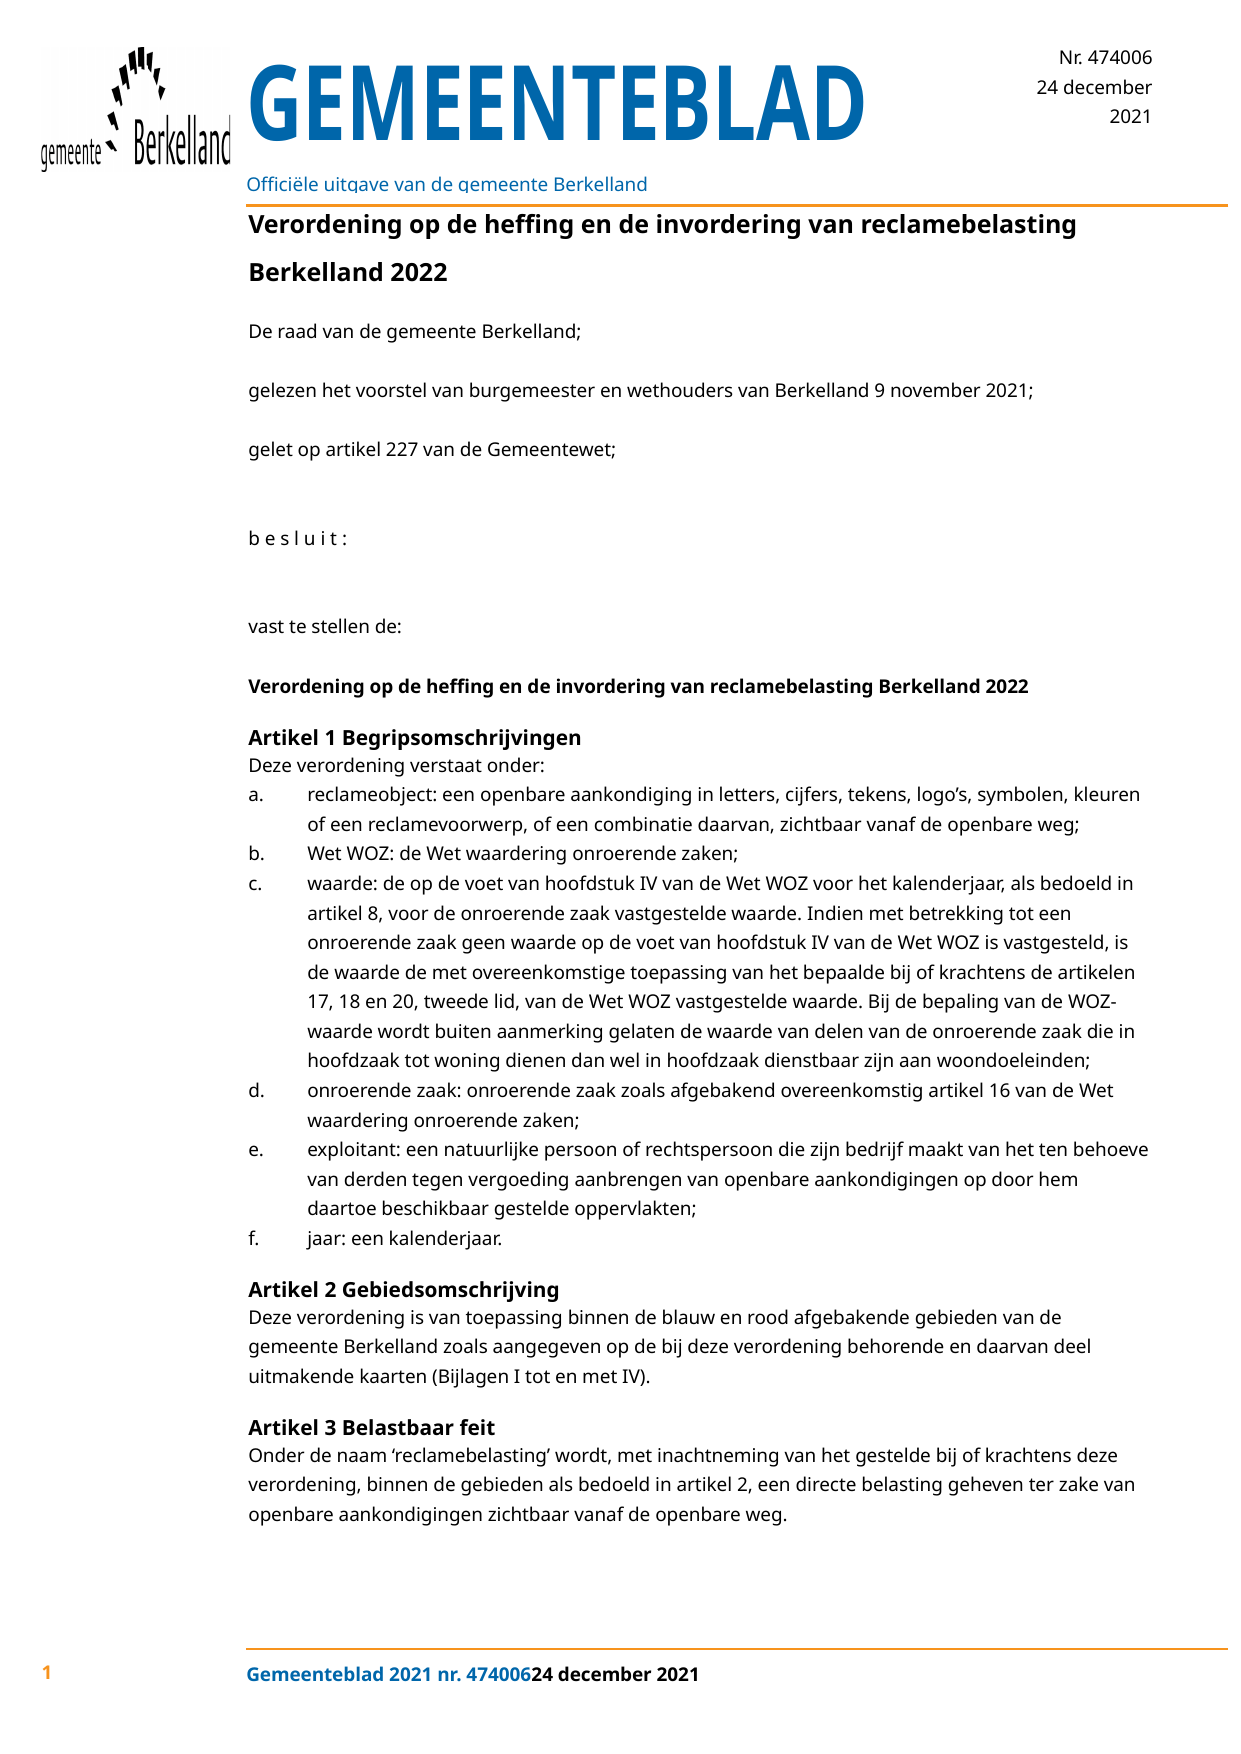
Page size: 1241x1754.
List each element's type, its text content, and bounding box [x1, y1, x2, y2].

text Verordening op de heffing en de invordering van reclamebelasting Berkelland 2022 [248, 207, 1152, 288]
text De raad van de gemeente Berkelland; [248, 318, 1152, 344]
list jaar: een kalenderjaar. [248, 1225, 1152, 1251]
list onroerende zaak: onroerende zaak zoals afgebakend overeenkomstig artikel 16 van de Wet waardering onroerende zaken; [248, 1077, 1152, 1132]
text Verordening op de heffing en de invordering van reclamebelasting Berkelland 2022 [248, 673, 1152, 699]
text Artikel 2 Gebiedsomschrijving [248, 1276, 1152, 1304]
text gelezen het voorstel van burgemeester en wethouders van Berkelland 9 november 2021; [248, 377, 1152, 403]
text gelet op artikel 227 van de Gemeentewet; [248, 436, 1152, 462]
list reclameobject: een openbare aankondiging in letters, cijfers, tekens, logo’s, symbolen, kleuren of een reclamevoorwerp, of een combinatie daarvan, zichtbaar vanaf de openbare weg; [248, 781, 1152, 837]
text Artikel 3 Belastbaar feit [248, 1413, 1152, 1442]
list waarde: de op de voet van hoofdstuk IV van de Wet WOZ voor het kalenderjaar, als bedoeld in artikel 8, voor de onroerende zaak vastgestelde waarde. Indien met betrekking tot een onroerende zaak geen waarde op de voet van hoofdstuk IV van de Wet WOZ is vastgesteld, is de waarde de met overeenkomstige toepassing van het bepaalde bij of krachtens de artikelen 17, 18 en 20, tweede lid, van de Wet WOZ vastgestelde waarde. Bij de bepaling van de WOZ-waarde wordt buiten aanmerking gelaten de waarde van delen van de onroerende zaak die in hoofdzaak tot woning dienen dan wel in hoofdzaak dienstbaar zijn aan woondoeleinden; [248, 870, 1152, 1073]
text b e s l u i t : [248, 525, 1152, 551]
text Artikel 1 Begripsomschrijvingen [248, 723, 1152, 752]
list Wet WOZ: de Wet waardering onroerende zaken; [248, 841, 1152, 866]
text Deze verordening verstaat onder: [248, 752, 1152, 777]
text vast te stellen de: [248, 614, 1152, 639]
text Onder de naam ‘reclamebelasting’ wordt, met inachtneming van het gestelde bij of krachtens deze verordening, binnen de gebieden als bedoeld in artikel 2, een directe belasting geheven ter zake van openbare aankondigingen zichtbaar vanaf de openbare weg. [248, 1442, 1152, 1527]
list exploitant: een natuurlijke persoon of rechtspersoon die zijn bedrijf maakt van het ten behoeve van derden tegen vergoeding aanbrengen van openbare aankondigingen op door hem daartoe beschikbaar gestelde oppervlakten; [248, 1136, 1152, 1221]
text Deze verordening is van toepassing binnen de blauw en rood afgebakende gebieden van de gemeente Berkelland zoals aangegeven op de bij deze verordening behorende en daarvan deel uitmakende kaarten (Bijlagen I tot en met IV). [248, 1304, 1152, 1389]
picture [41, 47, 231, 172]
